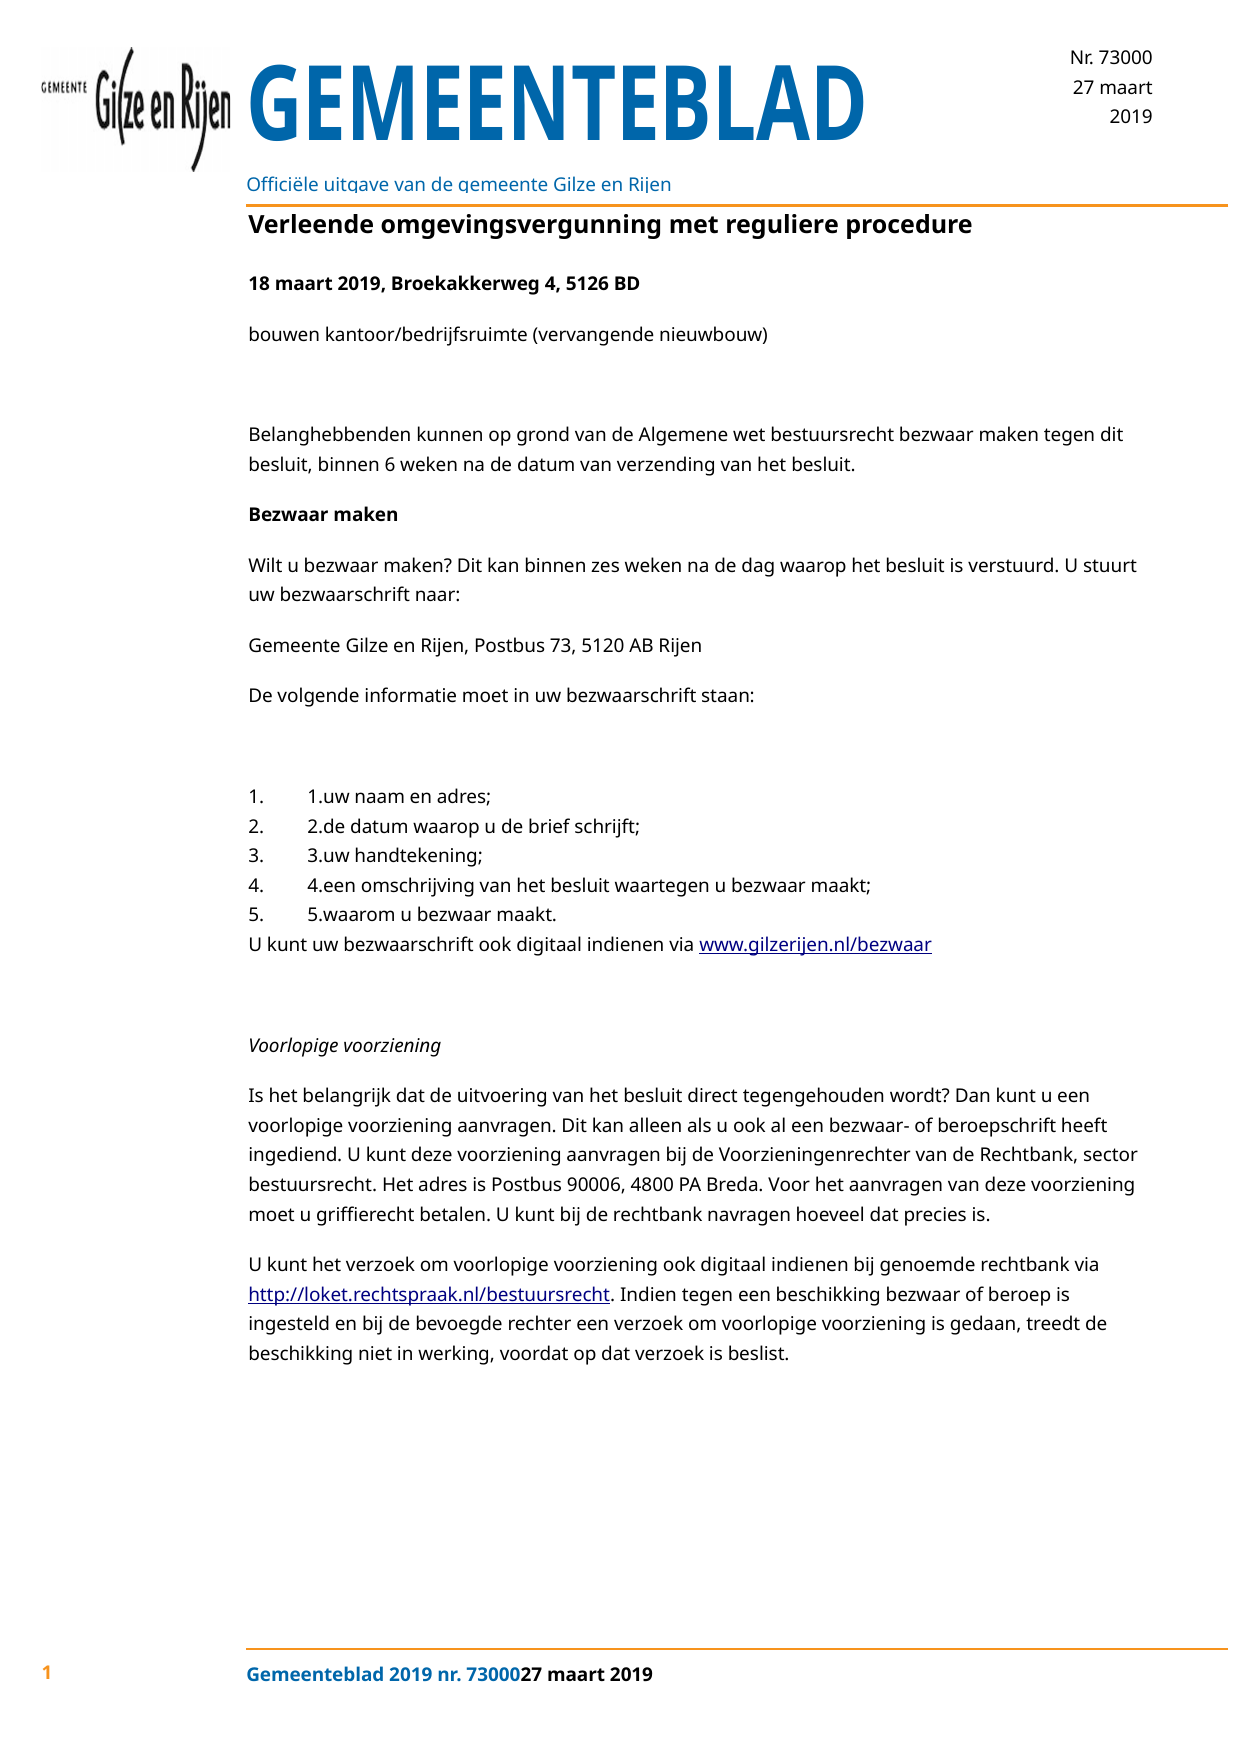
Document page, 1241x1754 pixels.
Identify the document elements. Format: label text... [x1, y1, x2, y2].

text Gemeente Gilze en Rijen, Postbus 73, 5120 AB Rijen [248, 632, 1152, 658]
text U kunt uw bezwaarschrift ook digitaal indienen via www.gilzerijen.nl/bezwaar [248, 931, 1152, 957]
text Wilt u bezwaar maken? Dit kan binnen zes weken na de dag waarop het besluit is verstuurd. U stuurt uw bezwaarschrift naar: [248, 552, 1152, 607]
text De volgende informatie moet in uw bezwaarschrift staan: [248, 682, 1152, 708]
picture [41, 47, 231, 172]
text Bezwaar maken [248, 502, 1152, 527]
list 4.een omschrijving van het besluit waartegen u bezwaar maakt; [248, 872, 1152, 898]
text Is het belangrijk dat de uitvoering van het besluit direct tegengehouden wordt? Dan kunt u een voorlopige voorziening aanvragen. Dit kan alleen als u ook al een bezwaar- of beroepschrift heeft ingediend. U kunt deze voorziening aanvragen bij de Voorzieningenrechter van de Rechtbank, sector bestuursrecht. Het adres is Postbus 90006, 4800 PA Breda. Voor het aanvragen van deze voorziening moet u griffierecht betalen. U kunt bij de rechtbank navragen hoeveel dat precies is. [248, 1082, 1152, 1226]
list 1.uw naam en adres; [248, 783, 1152, 809]
list 5.waarom u bezwaar maakt. [248, 902, 1152, 927]
text Verleende omgevingsvergunning met reguliere procedure [248, 207, 1152, 241]
list 2.de datum waarop u de brief schrijft; [248, 813, 1152, 838]
text 18 maart 2019, Broekakkerweg 4, 5126 BD [248, 270, 1152, 296]
text Voorlopige voorziening [248, 1032, 1152, 1058]
text bouwen kantoor/bedrijfsruimte (vervangende nieuwbouw) [248, 321, 1152, 346]
list 3.uw handtekening; [248, 842, 1152, 868]
text U kunt het verzoek om voorlopige voorziening ook digitaal indienen bij genoemde rechtbank via http://loket.rechtspraak.nl/bestuursrecht. Indien tegen een beschikking bezwaar of beroep is ingesteld en bij de bevoegde rechter een verzoek om voorlopige voorziening is gedaan, treedt de beschikking niet in werking, voordat op dat verzoek is beslist. [248, 1251, 1152, 1366]
text Belanghebbenden kunnen op grond van de Algemene wet bestuursrecht bezwaar maken tegen dit besluit, binnen 6 weken na de datum van verzending van het besluit. [248, 422, 1152, 477]
